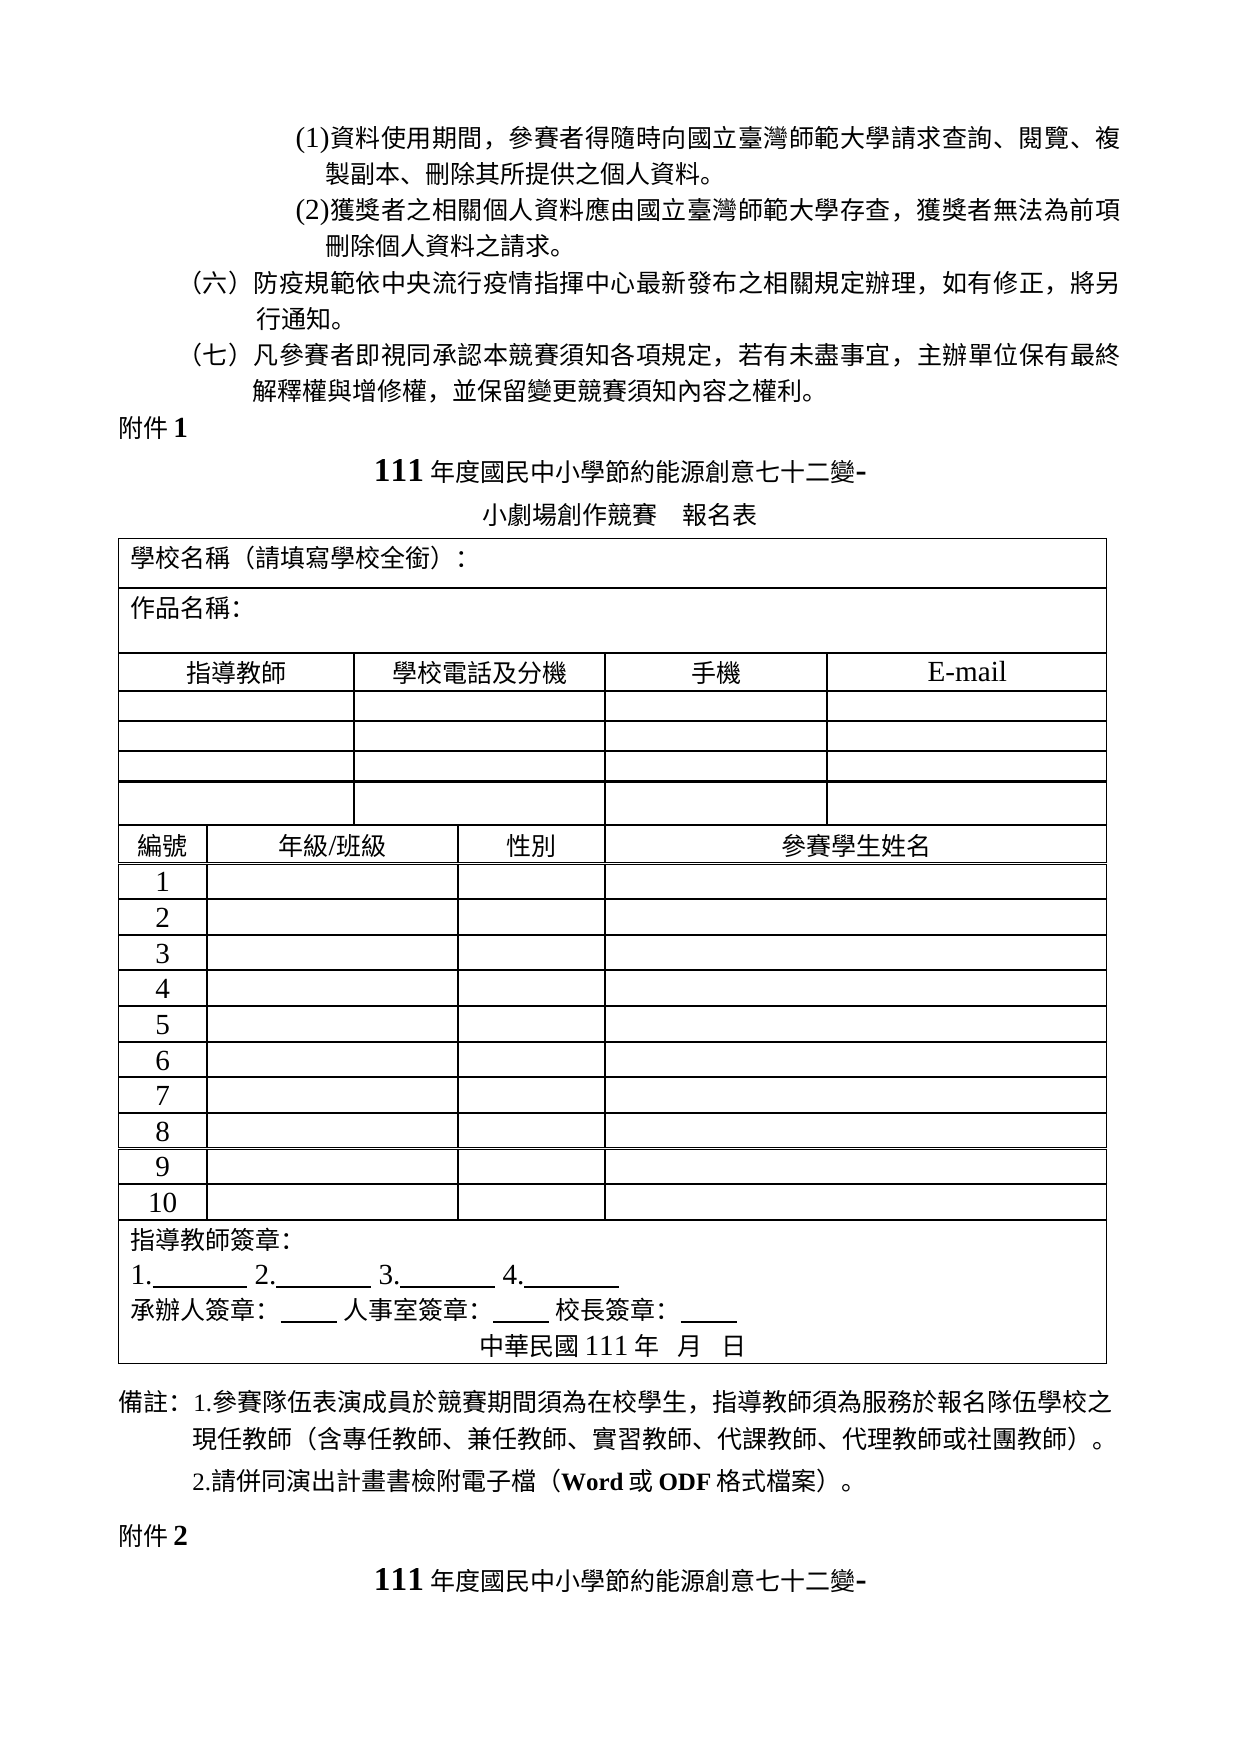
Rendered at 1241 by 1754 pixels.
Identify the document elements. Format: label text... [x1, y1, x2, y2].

table_cell 指導教師 [119, 654, 353, 690]
table_cell [119, 692, 353, 720]
text 小劇場創作競賽 報名表 [118, 495, 1122, 532]
table_cell [208, 936, 457, 969]
table_cell [459, 1185, 604, 1219]
table_cell [828, 692, 1106, 720]
table_cell 手機 [606, 654, 826, 690]
table_cell [606, 1007, 1106, 1041]
table_cell 3 [119, 936, 206, 969]
text 2.請併同演出計畫書檢附電子檔（Word或ODF格式檔案）。 [192, 1462, 1122, 1498]
table_cell E-mail [828, 654, 1106, 690]
text 備註：1.參賽隊伍表演成員於競賽期間須為在校學生，指導教師須為服務於報名隊伍學校之現任教師（含專任教師、兼任教師、實習教師、代課教師、代理教師或社團教師）。 [118, 1383, 1122, 1455]
table_cell [606, 971, 1106, 1005]
text 附件2 [118, 1517, 1122, 1553]
text （六）防疫規範依中央流行疫情指揮中心最新發布之相關規定辦理，如有修正，將另行通知。 [177, 263, 1122, 336]
table_cell [459, 1043, 604, 1076]
table_cell [208, 900, 457, 934]
table_cell 1 [119, 865, 206, 898]
text （七）凡參賽者即視同承認本競賽須知各項規定，若有未盡事宜，主辦單位保有最終解釋權與增修權，並保留變更競賽須知內容之權利。 [177, 336, 1122, 408]
table_cell [355, 722, 604, 750]
table_header 學校名稱（請填寫學校全銜）： [119, 539, 1106, 587]
table_cell [606, 865, 1106, 898]
text 附件1 [118, 408, 1122, 444]
table_cell [828, 752, 1106, 780]
table_cell [208, 1185, 457, 1219]
table_cell [459, 1150, 604, 1183]
table_cell [355, 692, 604, 720]
table_cell [606, 1043, 1106, 1076]
table_cell 年級/班級 [208, 826, 457, 862]
table_cell 編號 [119, 826, 206, 862]
table_cell [208, 865, 457, 898]
table_cell [606, 783, 826, 824]
table_cell [606, 1078, 1106, 1112]
table_cell 指導教師簽章： 1. 2. 3. 4. 承辦人簽章： 人事室簽章： 校長簽章： 中華民國111年 月 日 [119, 1221, 1106, 1363]
table_cell [208, 1007, 457, 1041]
table_cell [606, 936, 1106, 969]
table_cell [459, 1007, 604, 1041]
table_cell [606, 752, 826, 780]
table_cell [208, 1078, 457, 1112]
table_cell [459, 936, 604, 969]
table_cell [208, 1043, 457, 1076]
table_cell [119, 752, 353, 780]
table_cell [459, 865, 604, 898]
table_cell 10 [119, 1185, 206, 1219]
table_cell [606, 1114, 1106, 1147]
table_cell 性別 [459, 826, 604, 862]
table_cell [828, 783, 1106, 824]
table_cell [119, 722, 353, 750]
table_cell [208, 1150, 457, 1183]
table_cell [459, 1078, 604, 1112]
table_cell [459, 971, 604, 1005]
table_cell 8 [119, 1114, 206, 1147]
table_cell [119, 783, 353, 824]
table_cell [355, 783, 604, 824]
table_cell 7 [119, 1078, 206, 1112]
table_cell [606, 722, 826, 750]
table_cell 9 [119, 1150, 206, 1183]
text (1)資料使用期間，參賽者得隨時向國立臺灣師範大學請求查詢、閱覽、複製副本、刪除其所提供之個人資料。 [295, 118, 1122, 191]
table_cell [208, 1114, 457, 1147]
table_cell [828, 722, 1106, 750]
table_cell 參賽學生姓名 [606, 826, 1106, 862]
table_cell 作品名稱： [119, 589, 1106, 652]
table_cell [459, 900, 604, 934]
table_cell [606, 1185, 1106, 1219]
text (2)獲獎者之相關個人資料應由國立臺灣師範大學存查，獲獎者無法為前項刪除個人資料之請求。 [295, 191, 1122, 263]
table_cell [459, 1114, 604, 1147]
table_cell [208, 971, 457, 1005]
text 111年度國民中小學節約能源創意七十二變- [118, 1559, 1122, 1597]
text 111年度國民中小學節約能源創意七十二變- [118, 451, 1122, 489]
table_cell [606, 1150, 1106, 1183]
table_cell [606, 692, 826, 720]
table_cell [355, 752, 604, 780]
table_cell [606, 900, 1106, 934]
table_cell 4 [119, 971, 206, 1005]
table_cell 6 [119, 1043, 206, 1076]
table_cell 2 [119, 900, 206, 934]
table_cell 學校電話及分機 [355, 654, 604, 690]
table_cell 5 [119, 1007, 206, 1041]
